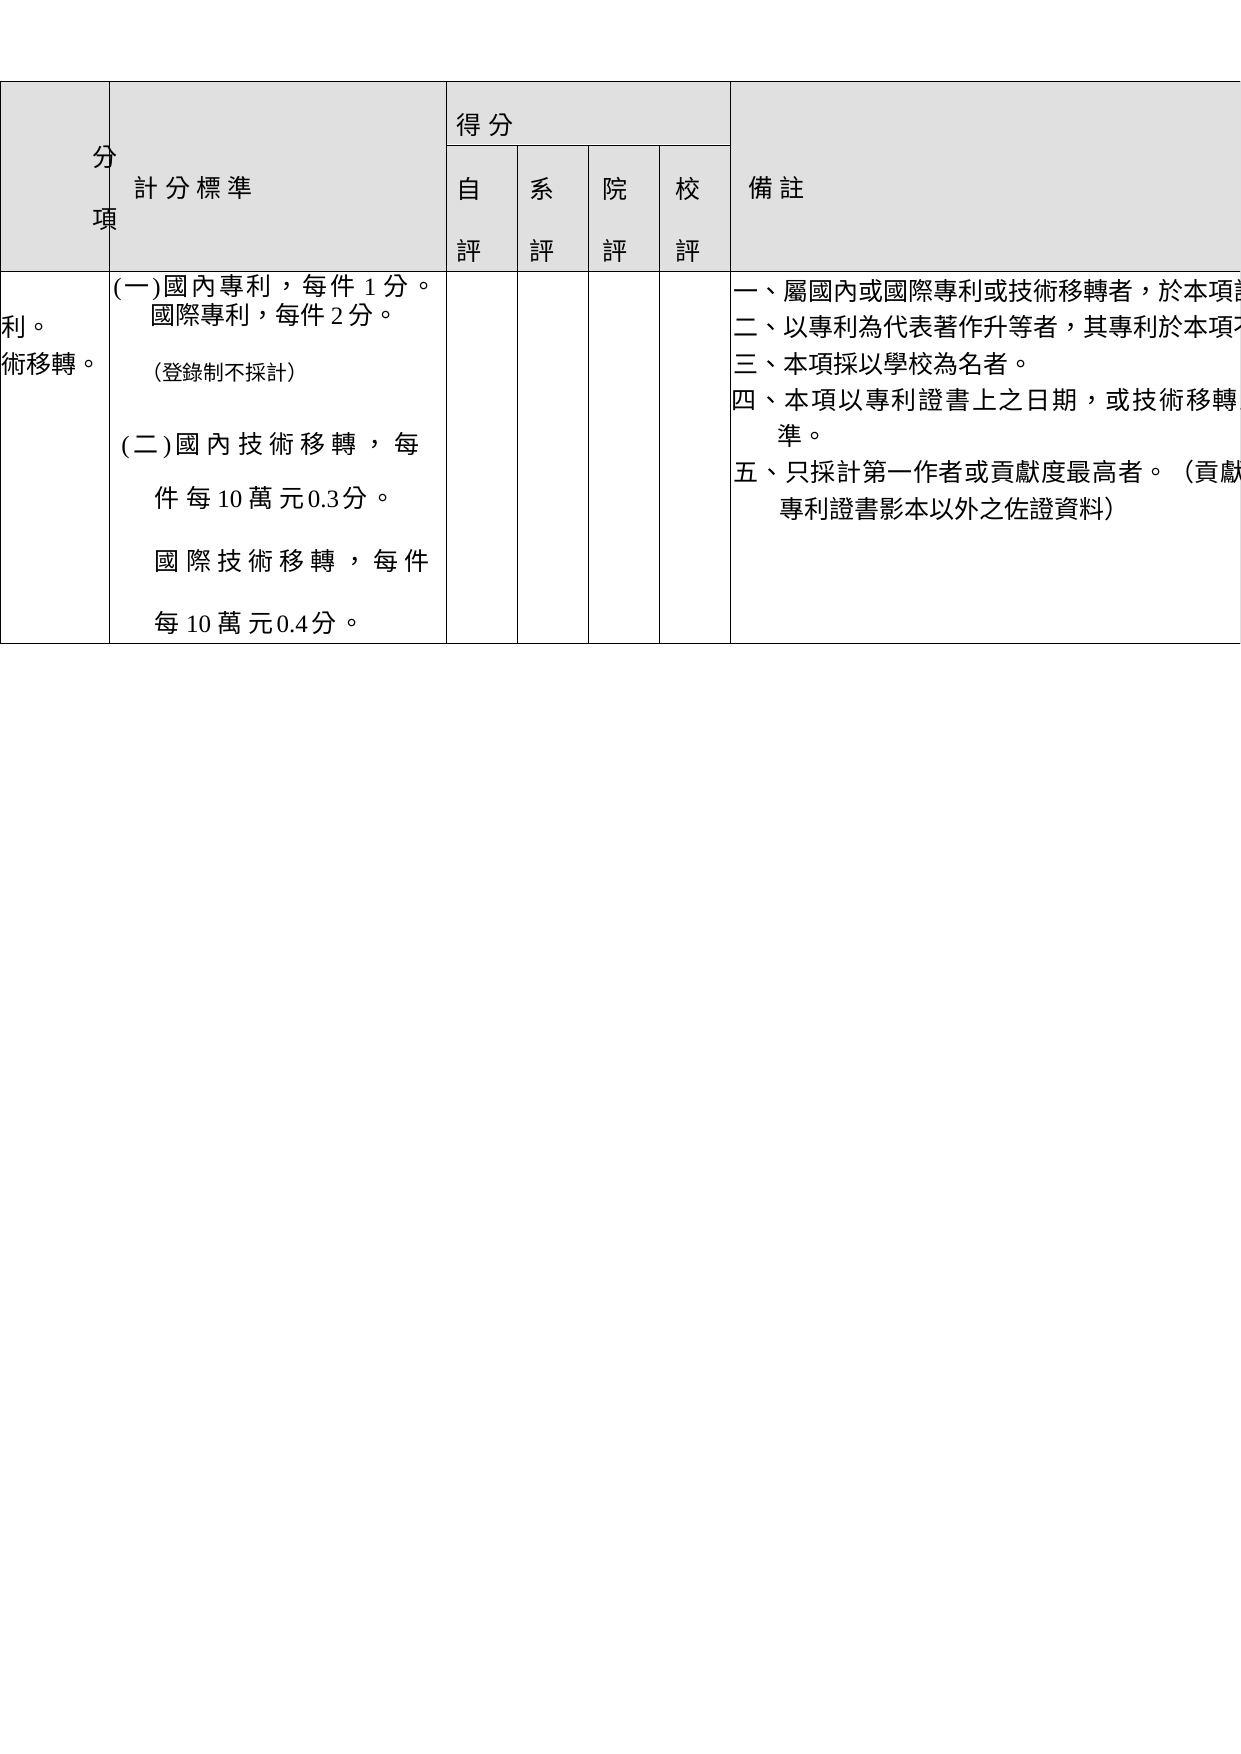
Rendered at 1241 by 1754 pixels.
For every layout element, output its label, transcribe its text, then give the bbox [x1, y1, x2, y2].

table_header 備註 [731, 82, 1240, 271]
table_header 計分標準 [110, 82, 446, 271]
table_cell 自 評 [447, 146, 517, 271]
table_cell 一、屬國內或國際專利或技術移轉者，於本項計分。 二、以專利為代表著作升等者，其專利於本項不予重複採計。 三、本項採以學校為名者。 四、本項以專利證書上之日期，或技術移轉之合約生效日為準。 五、只採計第一作者或貢獻度最高者。（貢獻度最高者請提供專利證書影本以外之佐證資料） [731, 272, 1240, 642]
table_cell (一)國內專利，每件1分。 國際專利，每件2分。 （登錄制不採計） (二)國內技術移轉，每件每10萬元0.3分。 國際技術移轉，每件每10萬元0.4分。 [110, 272, 446, 642]
table_cell 系 評 [518, 146, 588, 271]
table_cell 校 評 [660, 146, 730, 271]
table_cell [660, 272, 730, 642]
table_header 得分 [447, 82, 730, 144]
table_header 分項 [1, 82, 109, 271]
table_cell [518, 272, 588, 642]
table_cell [589, 272, 659, 642]
table_cell [447, 272, 517, 642]
table_cell 院 評 [589, 146, 659, 271]
table_cell 二、 (一)專利。 (二)技術移轉。 [1, 272, 109, 642]
